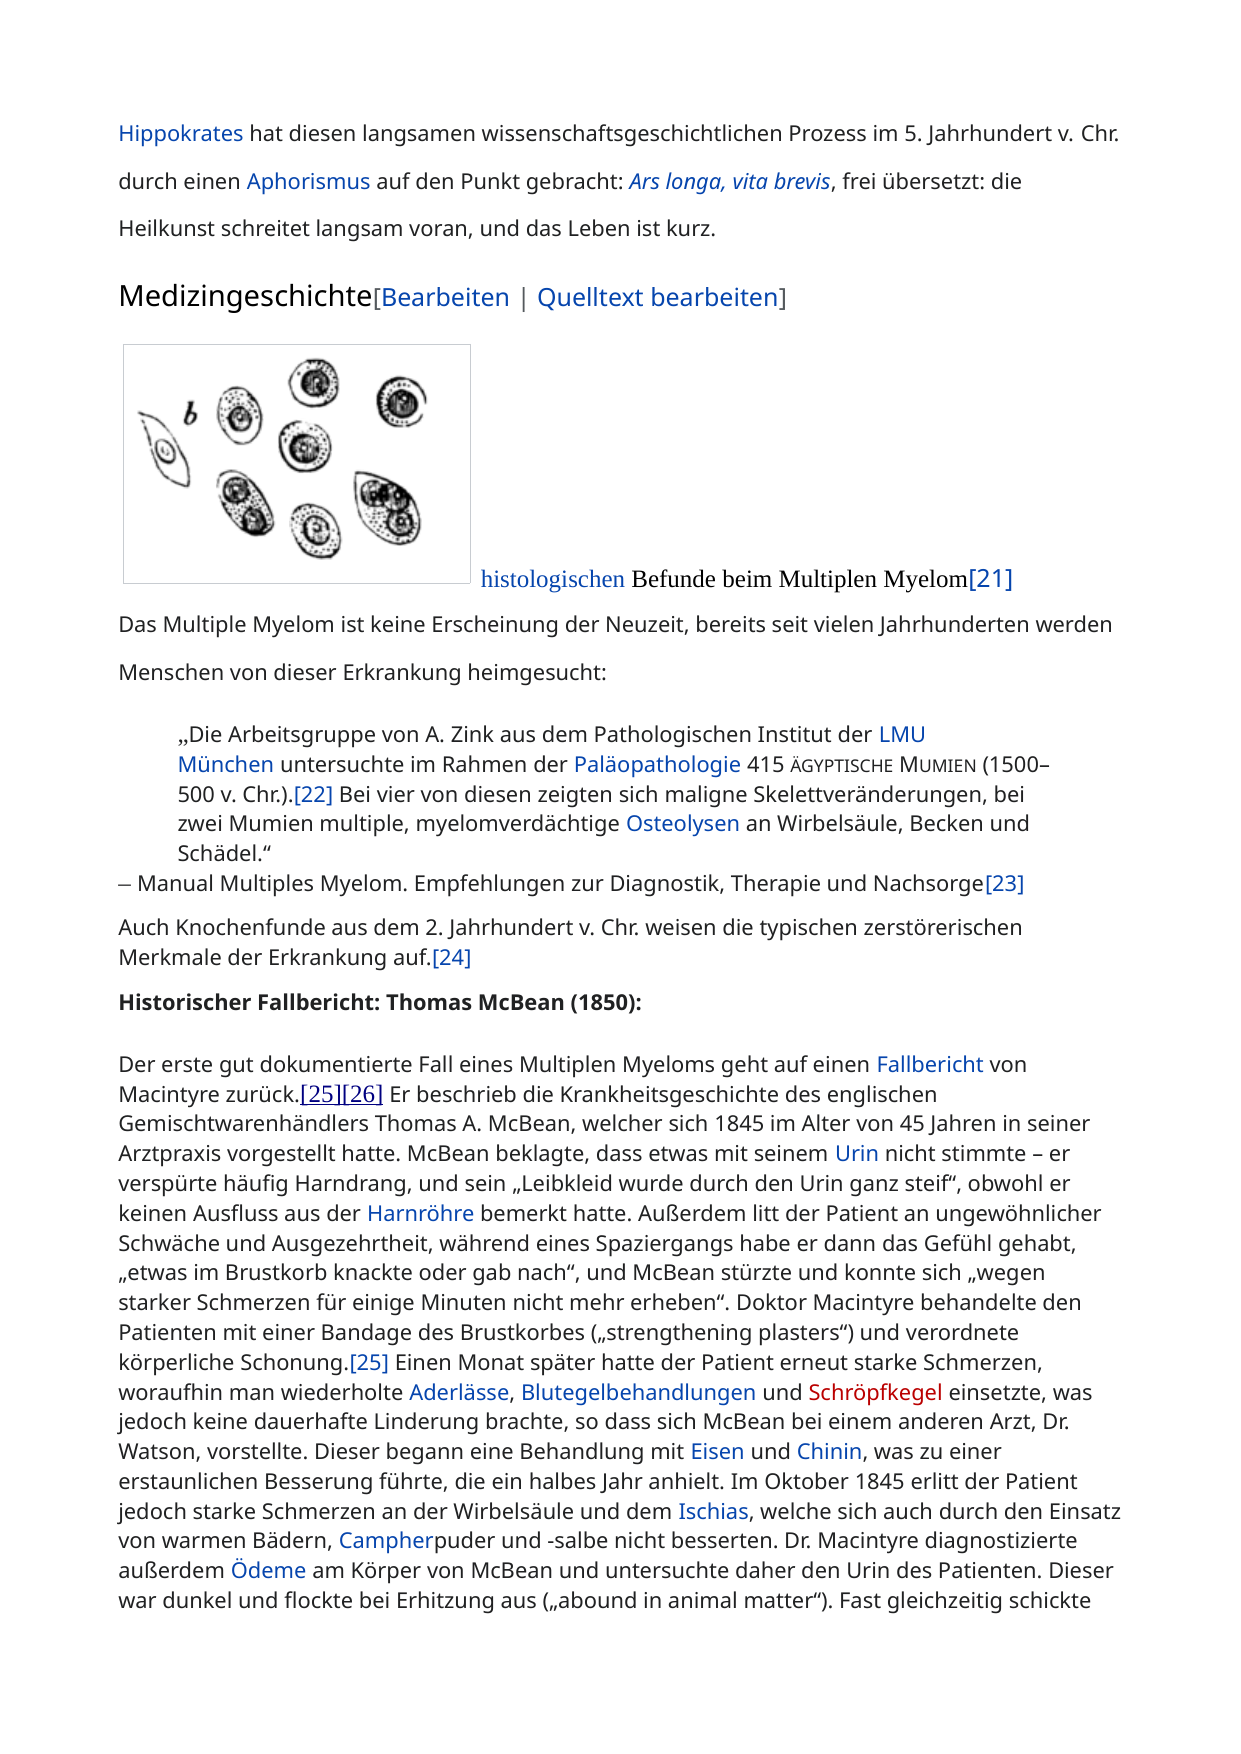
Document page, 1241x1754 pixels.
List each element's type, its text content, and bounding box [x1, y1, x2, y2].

subtitle Medizingeschichte[Bearbeiten | Quelltext bearbeiten] [118, 276, 1122, 315]
text Hippokrates hat diesen langsamen wissenschaftsgeschichtlichen Prozess im 5. Jahrhundert v. Chr. durch einen Aphorismus auf den Punkt gebracht: Ars longa, vita brevis, frei übersetzt: die Heilkunst schreitet langsam voran, und das Leben ist kurz. [118, 118, 1122, 243]
text Der erste gut dokumentierte Fall eines Multiplen Myeloms geht auf einen Fallbericht von Macintyre zurück.[25][26] Er beschrieb die Krankheitsgeschichte des englischen Gemischtwarenhändlers Thomas A. McBean, welcher sich 1845 im Alter von 45 Jahren in seiner Arztpraxis vorgestellt hatte. McBean beklagte, dass etwas mit seinem Urin nicht stimmte – er verspürte häufig Harndrang, und sein „Leibkleid wurde durch den Urin ganz steif“, obwohl er keinen Ausfluss aus der Harnröhre bemerkt hatte. Außerdem litt der Patient an ungewöhnlicher Schwäche und Ausgezehrtheit, während eines Spaziergangs habe er dann das Gefühl gehabt, „etwas im Brustkorb knackte oder gab nach“, und McBean stürzte und konnte sich „wegen starker Schmerzen für einige Minuten nicht mehr erheben“. Doktor Macintyre behandelte den Patienten mit einer Bandage des Brustkorbes („strengthening plasters“) und verordnete körperliche Schonung.[25] Einen Monat später hatte der Patient erneut starke Schmerzen, woraufhin man wiederholte Aderlässe, Blutegelbehandlungen und Schröpfkegel einsetzte, was jedoch keine dauerhafte Linderung brachte, so dass sich McBean bei einem anderen Arzt, Dr. Watson, vorstellte. Dieser begann eine Behandlung mit Eisen und Chinin, was zu einer erstaunlichen Besserung führte, die ein halbes Jahr anhielt. Im Oktober 1845 erlitt der Patient jedoch starke Schmerzen an der Wirbelsäule und dem Ischias, welche sich auch durch den Einsatz von warmen Bädern, Campherpuder und -salbe nicht besserten. Dr. Macintyre diagnostizierte außerdem Ödeme am Körper von McBean und untersuchte daher den Urin des Patienten. Dieser war dunkel und flockte bei Erhitzung aus („abound in animal matter“). Fast gleichzeitig schickte [118, 1049, 1122, 1615]
text Das Multiple Myelom ist keine Erscheinung der Neuzeit, bereits seit vielen Jahrhunderten werden Menschen von dieser Erkrankung heimgesucht: [118, 609, 1122, 687]
picture [125, 346, 467, 580]
text Historischer Fallbericht: Thomas McBean (1850): [118, 987, 1122, 1016]
text Auch Knochenfunde aus dem 2. Jahrhundert v. Chr. weisen die typischen zerstörerischen Merkmale der Erkrankung auf.[24] [118, 912, 1122, 972]
text histologischen Befunde beim Multiplen Myelom[21] [118, 339, 1122, 595]
text „Die Arbeitsgruppe von A. Zink aus dem Pathologischen Institut der LMU München untersuchte im Rahmen der Paläopathologie 415 ägyptische Mumien (1500–500 v. Chr.).[22] Bei vier von diesen zeigten sich maligne Skelettveränderungen, bei zwei Mumien multiple, myelomverdächtige Osteolysen an Wirbelsäule, Becken und Schädel.“ [177, 719, 1063, 868]
text – Manual Multiples Myelom. Empfehlungen zur Diagnostik, Therapie und Nachsorge[23] [118, 868, 1122, 898]
